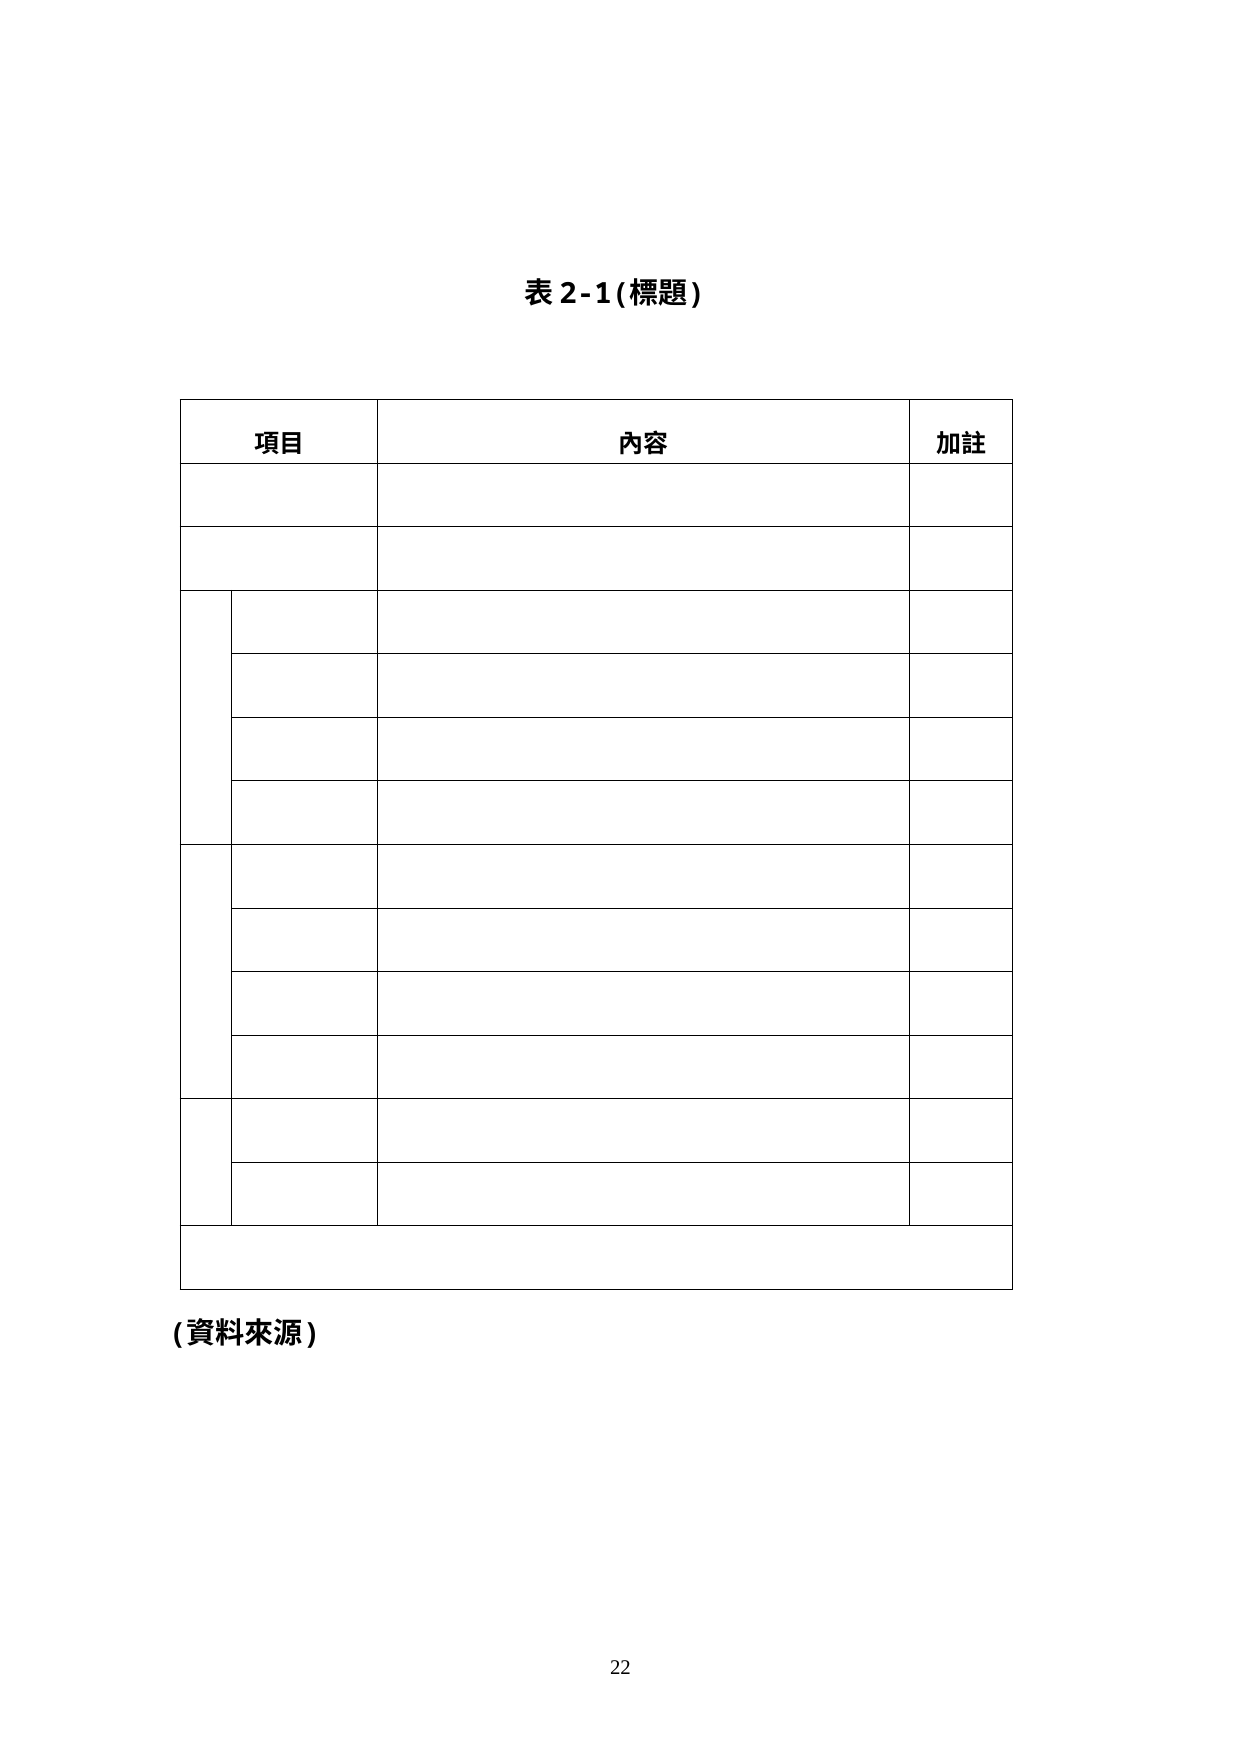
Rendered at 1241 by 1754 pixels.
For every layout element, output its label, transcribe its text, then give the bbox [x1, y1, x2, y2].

text (資料來源) [75, 1290, 1165, 1352]
table_cell [378, 654, 909, 717]
table_cell [232, 591, 377, 653]
table_cell [378, 527, 909, 590]
table_cell [378, 1163, 909, 1225]
table_cell [232, 1036, 377, 1098]
table_cell [181, 527, 377, 590]
table_header 加註 [910, 400, 1012, 463]
table_cell [232, 909, 377, 971]
table_cell [910, 591, 1012, 653]
table_cell [232, 1099, 377, 1162]
table_cell [910, 781, 1012, 844]
table_cell [378, 718, 909, 780]
table_cell [378, 972, 909, 1034]
table_cell [378, 1036, 909, 1098]
table_cell [232, 845, 377, 907]
table_cell [378, 1099, 909, 1162]
table_cell [181, 1226, 1012, 1289]
table_cell [910, 718, 1012, 780]
table_cell [181, 1099, 231, 1225]
table_cell [181, 464, 377, 526]
table_cell [378, 464, 909, 526]
table_cell [910, 1099, 1012, 1162]
table_cell [232, 654, 377, 717]
table_cell [910, 909, 1012, 971]
table_cell [232, 972, 377, 1034]
table_cell [910, 1163, 1012, 1225]
table_cell [910, 527, 1012, 590]
table_header 項目 [181, 400, 377, 463]
table_cell [181, 845, 231, 1098]
table_cell [378, 591, 909, 653]
table_cell [910, 845, 1012, 907]
table_cell [910, 654, 1012, 717]
table_cell [232, 781, 377, 844]
table_cell [378, 781, 909, 844]
text 表2-1(標題) [400, 249, 1165, 312]
table_cell [910, 464, 1012, 526]
table_cell [181, 591, 231, 844]
table_header 內容 [378, 400, 909, 463]
table_cell [232, 1163, 377, 1225]
table_cell [378, 909, 909, 971]
table_cell [910, 972, 1012, 1034]
table_cell [378, 845, 909, 907]
table_cell [910, 1036, 1012, 1098]
table_cell [232, 718, 377, 780]
